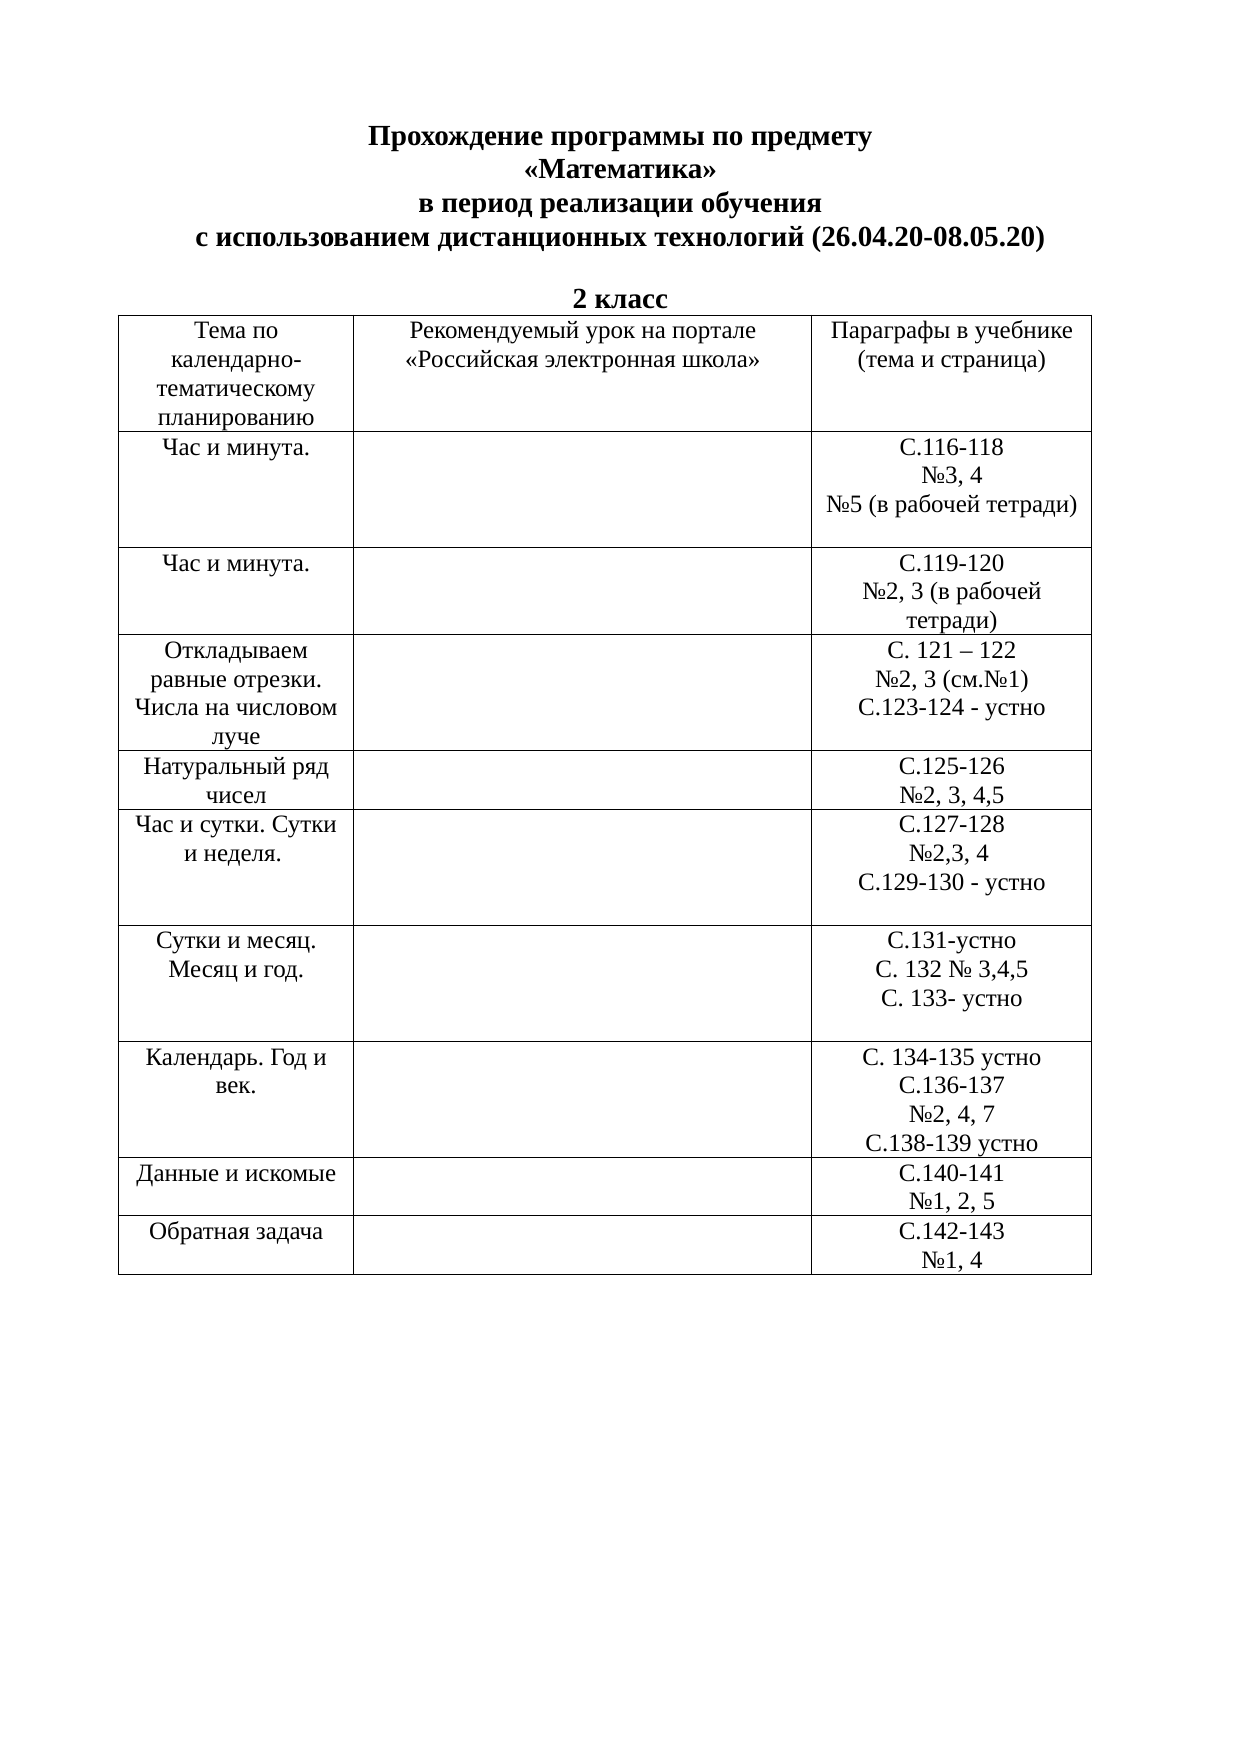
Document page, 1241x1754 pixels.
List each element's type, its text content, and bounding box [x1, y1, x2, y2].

table_cell [354, 810, 811, 924]
table_cell Данные и искомые [119, 1158, 353, 1215]
table_cell С.125-126 №2, 3, 4,5 [812, 751, 1091, 808]
table_cell [354, 548, 811, 634]
table_cell Календарь. Год и век. [119, 1042, 353, 1157]
table_cell С.116-118 №3, 4 №5 (в рабочей тетради) [812, 432, 1091, 547]
table_cell С. 121 – 122 №2, 3 (см.№1) С.123-124 - устно [812, 635, 1091, 750]
text с использованием дистанционных технологий (26.04.20-08.05.20) [118, 219, 1122, 252]
table_cell [354, 432, 811, 547]
table_cell С.142-143 №1, 4 [812, 1216, 1091, 1274]
table_cell Час и сутки. Сутки и неделя. [119, 810, 353, 924]
table_cell [354, 1216, 811, 1274]
table_cell Час и минута. [119, 432, 353, 547]
table_cell Обратная задача [119, 1216, 353, 1274]
text 2 класс [118, 281, 1122, 314]
table_cell Сутки и месяц. Месяц и год. [119, 926, 353, 1041]
table_cell С. 134-135 устно С.136-137 №2, 4, 7 С.138-139 устно [812, 1042, 1091, 1157]
text «Математика» [118, 152, 1122, 185]
table_header Параграфы в учебнике (тема и страница) [812, 316, 1091, 431]
table_cell [354, 1158, 811, 1215]
text в период реализации обучения [118, 185, 1122, 219]
table_cell С.119-120 №2, 3 (в рабочей тетради) [812, 548, 1091, 634]
table_header Тема по календарно-тематическому планированию [119, 316, 353, 431]
table_header Рекомендуемый урок на портале «Российская электронная школа» [354, 316, 811, 431]
table_cell Откладываем равные отрезки. Числа на числовом луче [119, 635, 353, 750]
table_cell Натуральный ряд чисел [119, 751, 353, 808]
table_cell С.127-128 №2,3, 4 С.129-130 - устно [812, 810, 1091, 924]
table_cell [354, 1042, 811, 1157]
table_cell [354, 751, 811, 808]
text Прохождение программы по предмету [118, 118, 1122, 152]
table_cell С.140-141 №1, 2, 5 [812, 1158, 1091, 1215]
table_cell Час и минута. [119, 548, 353, 634]
table_cell [354, 926, 811, 1041]
table_cell [354, 635, 811, 750]
table_cell С.131-устно С. 132 № 3,4,5 С. 133- устно [812, 926, 1091, 1041]
